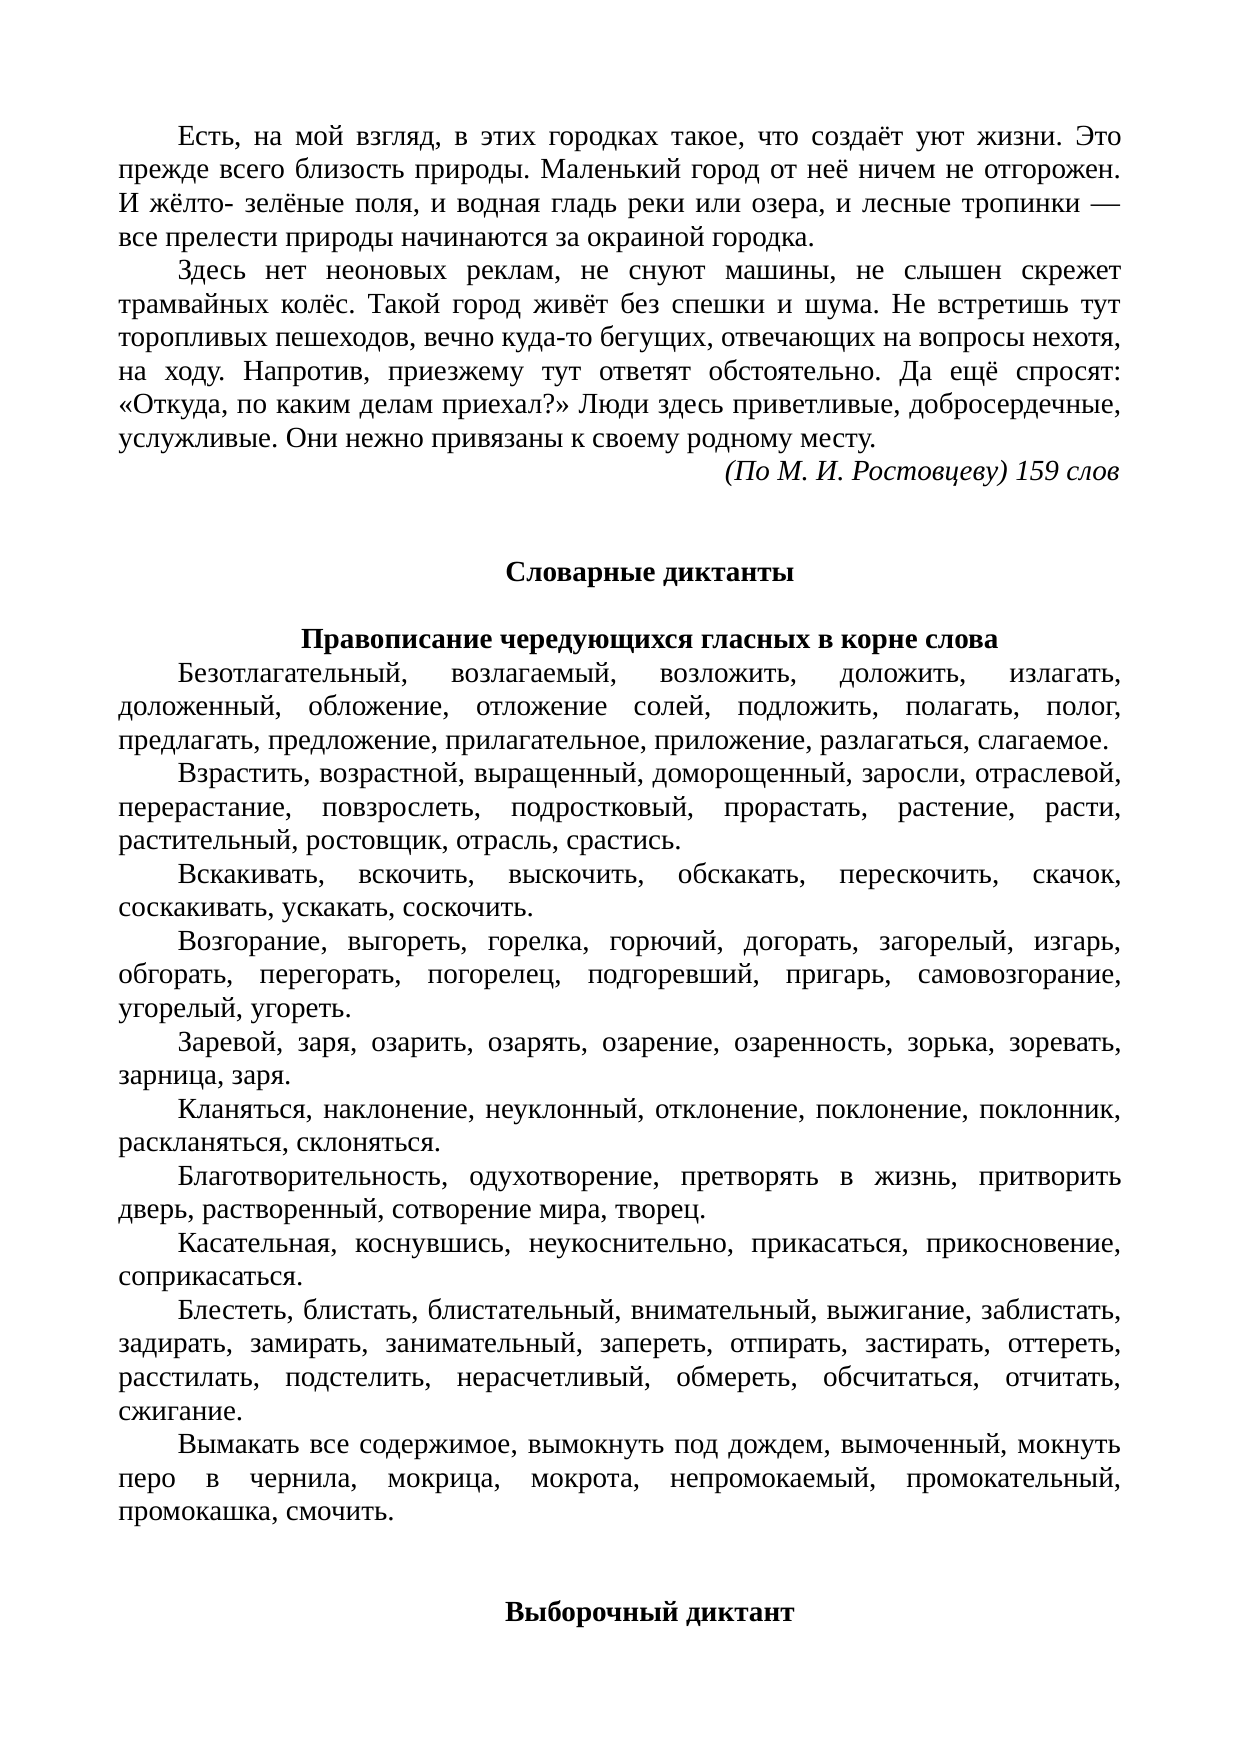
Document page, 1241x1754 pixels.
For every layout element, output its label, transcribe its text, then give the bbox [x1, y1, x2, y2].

text Словарные диктанты [118, 554, 1122, 588]
text (По М. И. Ростовцеву) 159 слов [118, 453, 1122, 487]
text Заревой, заря, озарить, озарять, озарение, озаренность, зорька, зоревать, зарница, заря. [118, 1024, 1122, 1091]
text Безотлагательный, возлагаемый, возложить, доложить, излагать, доложенный, обложение, отложение солей, подложить, полагать, полог, предлагать, предложение, прилагательное, приложение, разлагаться, слагаемое. [118, 655, 1122, 755]
text Благотворительность, одухотворение, претворять в жизнь, притворить дверь, растворенный, сотворение мира, творец. [118, 1158, 1122, 1225]
text Здесь нет неоновых реклам, не снуют машины, не слышен скрежет трамвайных колёс. Такой город живёт без спешки и шума. Не встретишь тут торопливых пешеходов, вечно куда-то бегущих, отвечающих на вопросы нехотя, на ходу. Напротив, приезжему тут ответят обстоятельно. Да ещё спросят: «Откуда, по каким делам приехал?» Люди здесь приветливые, добросердечные, услужливые. Они нежно привязаны к своему родному месту. [118, 252, 1122, 453]
text Вскакивать, вскочить, выскочить, обскакать, перескочить, скачок, соскакивать, ускакать, соскочить. [118, 856, 1122, 923]
text Вымакать все содержимое, вымокнуть под дождем, вымоченный, мокнуть перо в чернила, мокрица, мокрота, непромокаемый, промокательный, промокашка, смочить. [118, 1426, 1122, 1527]
text Взрастить, возрастной, выращенный, доморощенный, заросли, отраслевой, перерастание, повзрослеть, подростковый, прорастать, растение, расти, растительный, ростовщик, отрасль, срастись. [118, 755, 1122, 856]
text Выборочный диктант [118, 1594, 1122, 1627]
text Возгорание, выгореть, горелка, горючий, догорать, загорелый, изгарь, обгорать, перегорать, погорелец, подгоревший, пригарь, самовозгорание, угорелый, угореть. [118, 923, 1122, 1024]
text Блестеть, блистать, блистательный, внимательный, выжигание, заблистать, задирать, замирать, занимательный, запереть, отпирать, застирать, оттереть, расстилать, подстелить, нерасчетливый, обмереть, обсчитаться, отчитать, сжигание. [118, 1292, 1122, 1426]
text Есть, на мой взгляд, в этих городках такое, что создаёт уют жизни. Это прежде всего близость природы. Маленький город от неё ничем не отгорожен. И жёлто- зелёные поля, и водная гладь реки или озера, и лесные тропинки — все прелести природы начинаются за окраиной городка. [118, 118, 1122, 252]
text Кланяться, наклонение, неуклонный, отклонение, поклонение, поклонник, раскланяться, склоняться. [118, 1091, 1122, 1158]
text Касательная, коснувшись, неукоснительно, прикасаться, прикосновение, соприкасаться. [118, 1225, 1122, 1292]
text Правописание чередующихся гласных в корне слова [118, 621, 1122, 655]
